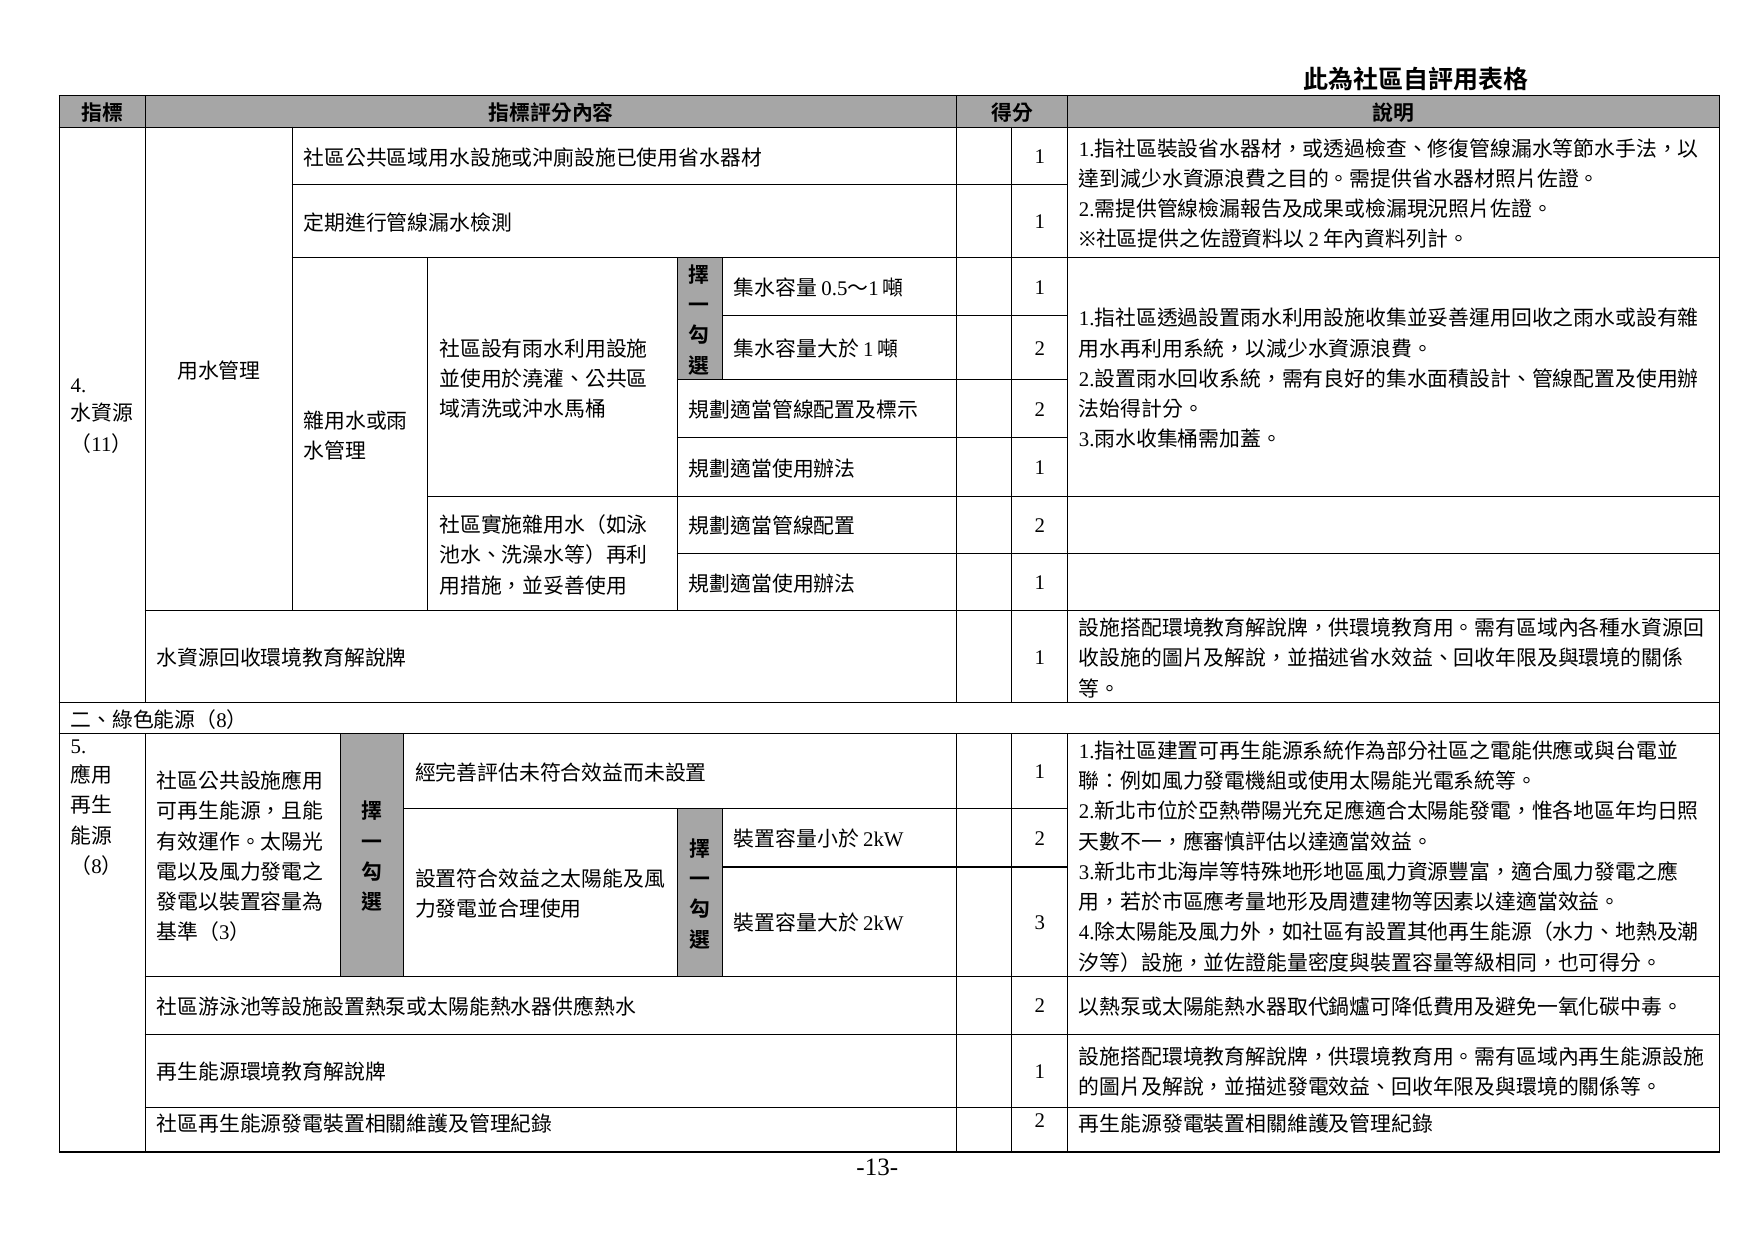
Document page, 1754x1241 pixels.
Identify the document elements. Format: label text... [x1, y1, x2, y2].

table_cell 2 [1012, 809, 1067, 866]
table_cell 5. 應用 再生 能源（8） [60, 734, 145, 1151]
table_header 指標評分內容 [146, 96, 956, 127]
table_cell 擇一勾選 [678, 258, 722, 379]
table_cell 社區實施雜用水（如泳池水、洗澡水等）再利用措施，並妥善使用 [428, 497, 677, 610]
table_cell [957, 734, 1011, 808]
table_cell 1 [1012, 611, 1067, 702]
table_cell [957, 611, 1011, 702]
table_cell 4. 水資源（11） [60, 128, 145, 702]
table_cell 1 [1012, 258, 1067, 315]
table_cell 擇一勾選 [341, 734, 403, 976]
table_cell [957, 438, 1011, 496]
table_cell [957, 977, 1011, 1033]
table_cell 1 [1012, 438, 1067, 496]
table_cell 規劃適當管線配置及標示 [678, 380, 956, 437]
table_cell 雜用水或雨水管理 [293, 258, 427, 610]
table_cell 再生能源環境教育解說牌 [146, 1035, 956, 1107]
table_cell 1 [1012, 554, 1067, 610]
table_cell 1 [1012, 734, 1067, 808]
table_cell 規劃適當使用辦法 [678, 554, 956, 610]
table_cell [957, 316, 1011, 379]
table_cell 擇一勾選 [678, 809, 722, 976]
table_cell 二、綠色能源（8） [60, 703, 1719, 733]
table_cell 1 [1012, 128, 1067, 184]
table_cell 再生能源發電裝置相關維護及管理紀錄 [1068, 1108, 1719, 1151]
table_cell 裝置容量大於2kW [723, 868, 956, 976]
table_cell 2 [1012, 977, 1067, 1033]
table_cell 集水容量大於1噸 [723, 316, 956, 379]
table_cell 1 [1012, 1035, 1067, 1107]
table_cell 以熱泵或太陽能熱水器取代鍋爐可降低費用及避免一氧化碳中毒。 [1068, 977, 1719, 1033]
table_cell 1.指社區裝設省水器材，或透過檢查、修復管線漏水等節水手法，以達到減少水資源浪費之目的。需提供省水器材照片佐證。 2.需提供管線檢漏報告及成果或檢漏現況照片佐證。 ※社區提供之佐證資料以2年內資料列計。 [1068, 128, 1719, 257]
table_cell 社區再生能源發電裝置相關維護及管理紀錄 [146, 1108, 956, 1151]
table_cell 3 [1012, 868, 1067, 976]
table_cell 集水容量0.5～1噸 [723, 258, 956, 315]
table_cell [957, 554, 1011, 610]
table_cell [957, 497, 1011, 553]
table_cell 設施搭配環境教育解說牌，供環境教育用。需有區域內再生能源設施的圖片及解說，並描述發電效益、回收年限及與環境的關係等。 [1068, 1035, 1719, 1107]
table_cell [957, 185, 1011, 257]
table_cell 裝置容量小於2kW [723, 809, 956, 866]
table_cell [1068, 554, 1719, 610]
table_header 得分 [957, 96, 1067, 127]
table_cell [957, 128, 1011, 184]
table_cell 定期進行管線漏水檢測 [293, 185, 956, 257]
table_cell 1.指社區透過設置雨水利用設施收集並妥善運用回收之雨水或設有雜用水再利用系統，以減少水資源浪費。 2.設置雨水回收系統，需有良好的集水面積設計、管線配置及使用辦法始得計分。 3.雨水收集桶需加蓋。 [1068, 258, 1719, 496]
table_cell 水資源回收環境教育解說牌 [146, 611, 956, 702]
table_cell [957, 1035, 1011, 1107]
table_cell 社區公共設施應用可再生能源，且能有效運作。太陽光電以及風力發電之發電以裝置容量為基準（3） [146, 734, 340, 976]
table_cell 設施搭配環境教育解說牌，供環境教育用。需有區域內各種水資源回收設施的圖片及解說，並描述省水效益、回收年限及與環境的關係等。 [1068, 611, 1719, 702]
table_cell 社區公共區域用水設施或沖廁設施已使用省水器材 [293, 128, 956, 184]
table_cell [957, 868, 1011, 976]
table_cell 設置符合效益之太陽能及風力發電並合理使用 [404, 809, 677, 976]
table_cell [957, 809, 1011, 866]
table_cell 用水管理 [146, 128, 292, 610]
table_cell 規劃適當管線配置 [678, 497, 956, 553]
table_cell [957, 258, 1011, 315]
table_cell 1.指社區建置可再生能源系統作為部分社區之電能供應或與台電並聯：例如風力發電機組或使用太陽能光電系統等。 2.新北市位於亞熱帶陽光充足應適合太陽能發電，惟各地區年均日照天數不一，應審慎評估以達適當效益。 3.新北市北海岸等特殊地形地區風力資源豐富，適合風力發電之應用，若於市區應考量地形及周遭建物等因素以達適當效益。 4.除太陽能及風力外，如社區有設置其他再生能源（水力、地熱及潮汐等）設施，並佐證能量密度與裝置容量等級相同，也可得分。 [1068, 734, 1719, 976]
table_header 說明 [1068, 96, 1719, 127]
table_cell [1068, 497, 1719, 553]
table_cell 2 [1012, 316, 1067, 379]
table_header 指標 [60, 96, 145, 127]
table_cell 社區設有雨水利用設施並使用於澆灌、公共區域清洗或沖水馬桶 [428, 258, 677, 496]
table_cell 2 [1012, 497, 1067, 553]
table_cell 規劃適當使用辦法 [678, 438, 956, 496]
table_cell 2 [1012, 1108, 1067, 1151]
table_cell [957, 380, 1011, 437]
table_cell 經完善評估未符合效益而未設置 [404, 734, 956, 808]
table_cell 2 [1012, 380, 1067, 437]
table_cell 社區游泳池等設施設置熱泵或太陽能熱水器供應熱水 [146, 977, 956, 1033]
table_cell [957, 1108, 1011, 1151]
table_cell 1 [1012, 185, 1067, 257]
